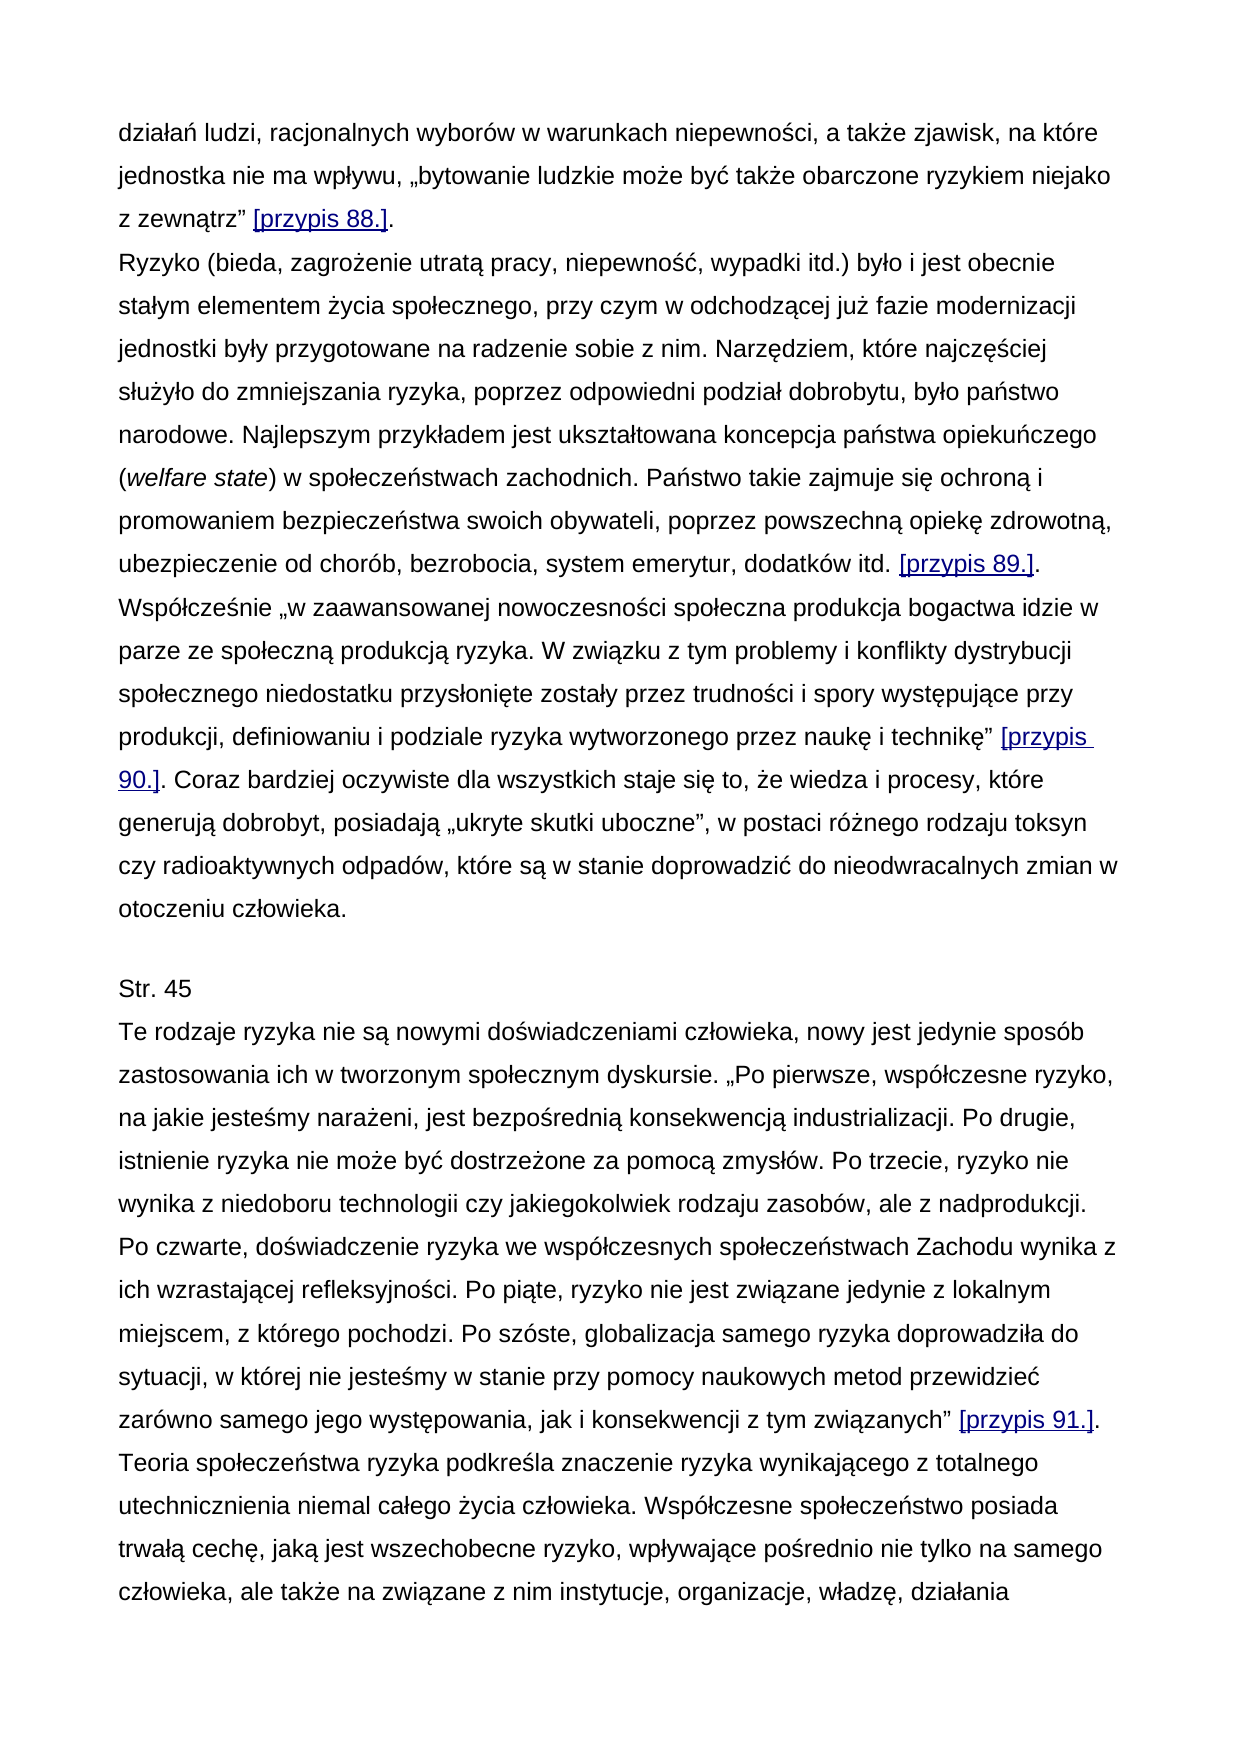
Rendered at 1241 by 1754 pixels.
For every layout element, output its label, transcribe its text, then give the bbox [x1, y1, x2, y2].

text Ryzyko (bieda, zagrożenie utratą pracy, niepewność, wypadki itd.) było i jest obecnie stałym elementem życia społecznego, przy czym w odchodzącej już fazie modernizacji jednostki były przygotowane na radzenie sobie z nim. Narzędziem, które najczęściej służyło do zmniejszania ryzyka, poprzez odpowiedni podział dobrobytu, było państwo narodowe. Najlepszym przykładem jest ukształtowana koncepcja państwa opiekuńczego (welfare state) w społeczeństwach zachodnich. Państwo takie zajmuje się ochroną i promowaniem bezpieczeństwa swoich obywateli, poprzez powszechną opiekę zdrowotną, ubezpieczenie od chorób, bezrobocia, system emerytur, dodatków itd. [przypis 89.]. [118, 247, 1122, 578]
text Str. 45 [118, 973, 1122, 1002]
text Te rodzaje ryzyka nie są nowymi doświadczeniami człowieka, nowy jest jedynie sposób zastosowania ich w tworzonym społecznym dyskursie. „Po pierwsze, współczesne ryzyko, na jakie jesteśmy narażeni, jest bezpośrednią konsekwencją industrializacji. Po drugie, istnienie ryzyka nie może być dostrzeżone za pomocą zmysłów. Po trzecie, ryzyko nie wynika z niedoboru technologii czy jakiegokolwiek rodzaju zasobów, ale z nadprodukcji. Po czwarte, doświadczenie ryzyka we współczesnych społeczeństwach Zachodu wynika z ich wzrastającej refleksyjności. Po piąte, ryzyko nie jest związane jedynie z lokalnym miejscem, z którego pochodzi. Po szóste, globalizacja samego ryzyka doprowadziła do sytuacji, w której nie jesteśmy w stanie przy pomocy naukowych metod przewidzieć zarówno samego jego występowania, jak i konsekwencji z tym związanych” [przypis 91.]. [118, 1017, 1122, 1433]
text działań ludzi, racjonalnych wyborów w warunkach niepewności, a także zjawisk, na które jednostka nie ma wpływu, „bytowanie ludzkie może być także obarczone ryzykiem niejako z zewnątrz” [przypis 88.]. [118, 118, 1122, 233]
text Teoria społeczeństwa ryzyka podkreśla znaczenie ryzyka wynikającego z totalnego utechnicznienia niemal całego życia człowieka. Współczesne społeczeństwo posiada trwałą cechę, jaką jest wszechobecne ryzyko, wpływające pośrednio nie tylko na samego człowieka, ale także na związane z nim instytucje, organizacje, władzę, działania [118, 1448, 1122, 1606]
text Współcześnie „w zaawansowanej nowoczesności społeczna produkcja bogactwa idzie w parze ze społeczną produkcją ryzyka. W związku z tym problemy i konflikty dystrybucji społecznego niedostatku przysłonięte zostały przez trudności i spory występujące przy produkcji, definiowaniu i podziale ryzyka wytworzonego przez naukę i technikę” [przypis 90.]. Coraz bardziej oczywiste dla wszystkich staje się to, że wiedza i procesy, które generują dobrobyt, posiadają „ukryte skutki uboczne”, w postaci różnego rodzaju toksyn czy radioaktywnych odpadów, które są w stanie doprowadzić do nieodwracalnych zmian w otoczeniu człowieka. [118, 592, 1122, 923]
